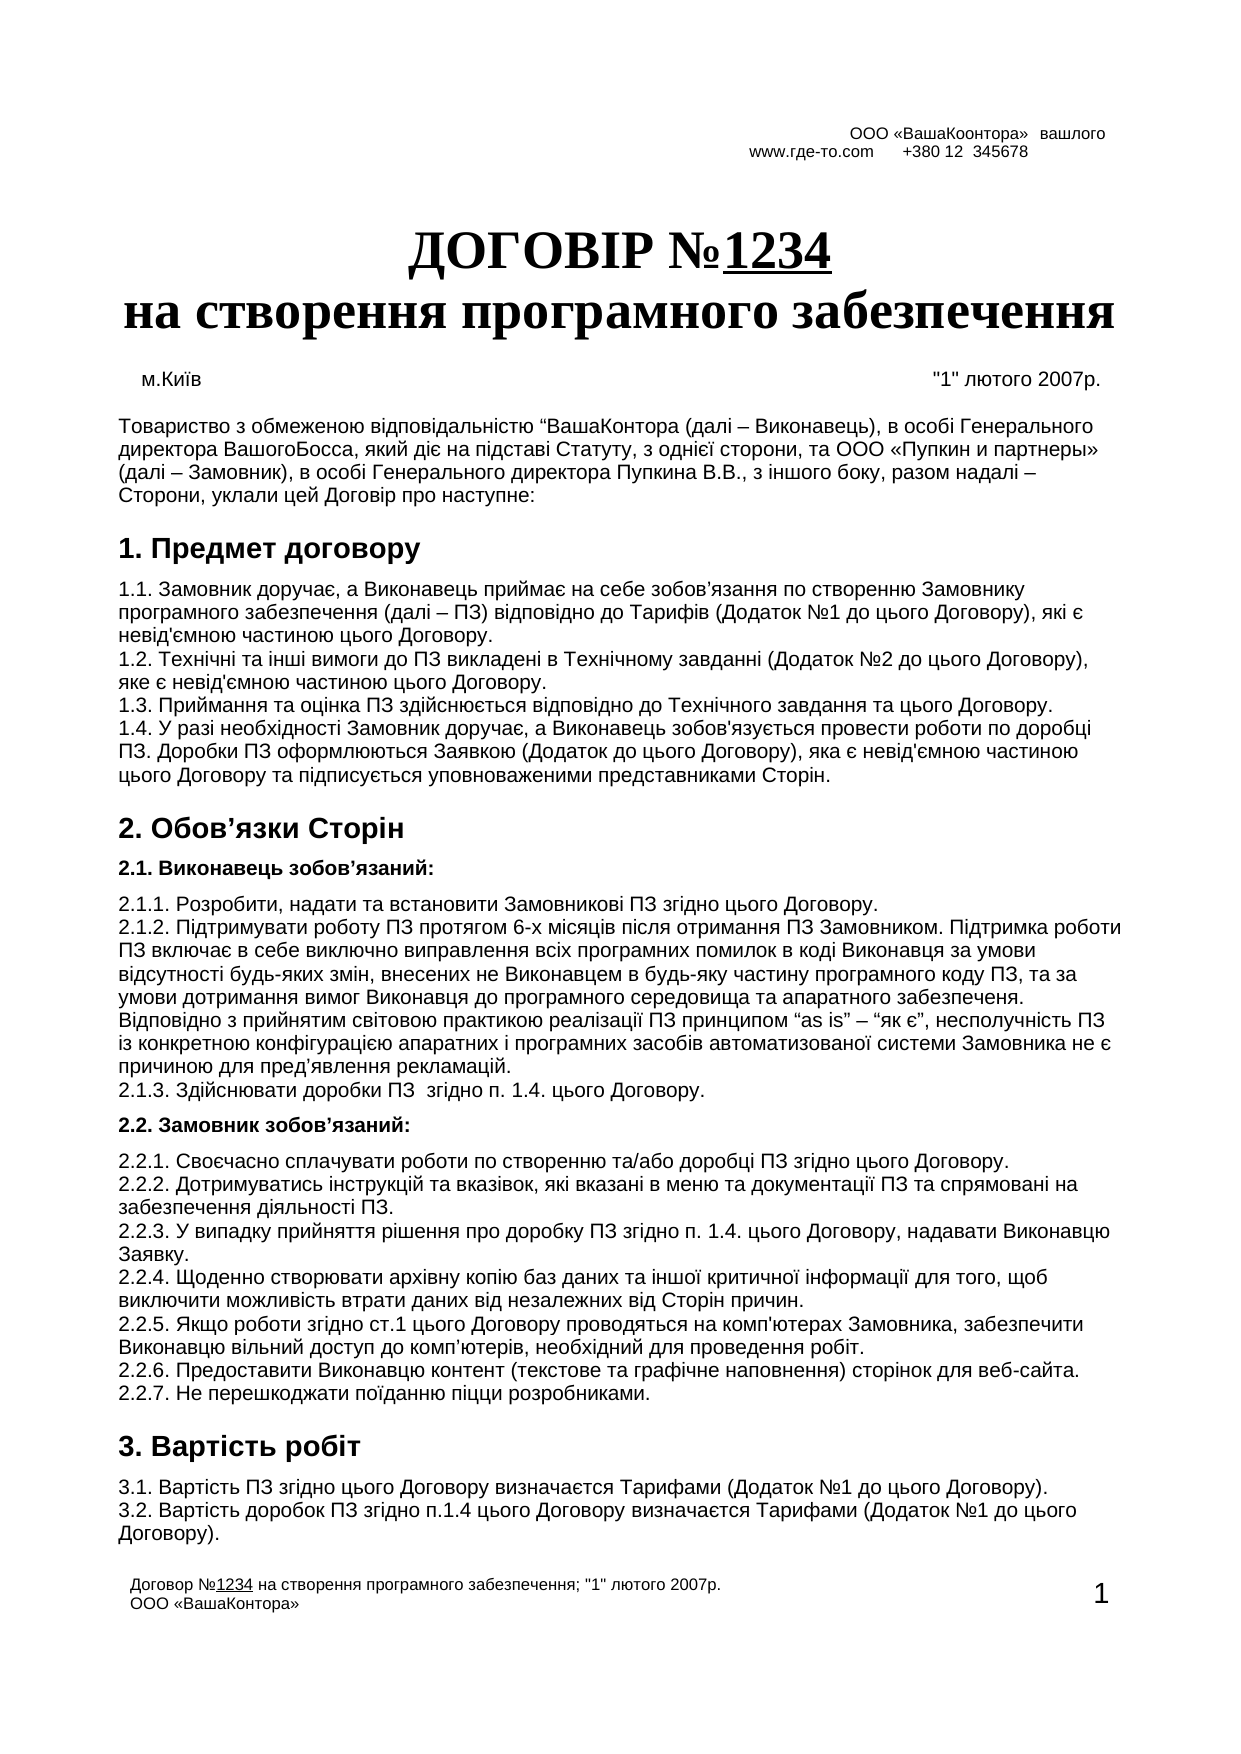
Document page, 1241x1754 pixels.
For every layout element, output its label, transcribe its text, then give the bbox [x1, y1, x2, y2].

text 1.1. Замовник доручає, а Виконавець приймає на себе зобов’язання по створенню Замовнику програмного забезпечення (далі – ПЗ) відповідно до Тарифів (Додаток №1 до цього Договору), які є невід'ємною частиною цього Договору. [118, 578, 1122, 647]
text 2.2.6. Предоставити Виконавцю контент (текстове та графічне наповнення) сторінок для веб-сайта. [118, 1359, 1122, 1382]
text 2.2.4. Щоденно створювати архівну копію баз даних та іншої критичної інформації для того, щоб виключити можливість втрати даних від незалежних від Сторін причин. [118, 1266, 1122, 1312]
text 2.1.1. Розробити, надати та встановити Замовникові ПЗ згідно цього Договору. [118, 892, 1122, 916]
text 2.1.2. Підтримувати роботу ПЗ протягом 6-х місяців після отримання ПЗ Замовником. Підтримка роботи ПЗ включає в себе виключно виправлення всіх програмних помилок в коді Виконавця за умови відсутності будь-яких змін, внесених не Виконавцем в будь-яку частину програмного коду ПЗ, та за умови дотримання вимог Виконавця до програмного середовища та апаратного забезпеченя. Відповідно з прийнятим світовою практикою реалізації ПЗ принципом “as іs” – “як є”, несполучність ПЗ із конкретною конфігурацією апаратних і програмних засобів автоматизованої системи Замовника не є причиною для пред’явлення рекламацій. [118, 916, 1122, 1078]
text 3.1. Вартість ПЗ згідно цього Договору визначаєтся Тарифами (Додаток №1 до цього Договору). [118, 1475, 1122, 1498]
subtitle 3. Вартість робіт [118, 1430, 1122, 1463]
subtitle 2. Обов’язки Сторін [118, 812, 1122, 844]
subtitle 2.1. Виконавець зобов’язаний: [118, 857, 1122, 880]
table_header "1" лютого 2007р. [618, 368, 1101, 391]
text 2.2.5. Якщо роботи згідно ст.1 цього Договору проводяться на комп'ютерах Замовника, забезпечити Виконавцю вільний доступ до комп’ютерів, необхідний для проведення робіт. [118, 1312, 1122, 1359]
text 2.1.3. Здійснювати доробки ПЗ згідно п. 1.4. цього Договору. [118, 1078, 1122, 1102]
table_header м.Київ [141, 368, 618, 391]
subtitle ДОГОВІР №1234 [118, 220, 1122, 280]
list 1.3. Приймання та оцінка ПЗ здійснюється відповідно до Технічного завдання та цього Договору. [118, 694, 1122, 717]
text 3.2. Вартість доробок ПЗ згідно п.1.4 цього Договору визначаєтся Тарифами (Додаток №1 до цього Договору). [118, 1498, 1122, 1545]
text 2.2.7. Не перешкоджати поїданню піцци розробниками. [118, 1382, 1122, 1405]
text на створення програмного забезпечення [118, 280, 1122, 340]
list 1.2. Технічні та інші вимоги до ПЗ викладені в Технічному завданні (Додаток №2 до цього Договору), яке є невід'ємною частиною цього Договору. [118, 647, 1122, 694]
list 1.4. У разі необхідності Замовник доручає, а Виконавець зобов'язується провести роботи по доробці ПЗ. Доробки ПЗ оформлюються Заявкою (Додаток до цього Договору), яка є невід'ємною частиною цього Договору та підписується уповноваженими представниками Сторін. [118, 717, 1122, 787]
subtitle 1. Предмет договору [118, 532, 1122, 565]
text 2.2.1. Своєчасно сплачувати роботи по створенню та/або доробці ПЗ згідно цього Договору. [118, 1149, 1122, 1173]
subtitle 2.2. Замовник зобов’язаний: [118, 1114, 1122, 1137]
text Товариство з обмеженою відповідальністю “ВашаКонтора (далі – Виконавець), в особі Генерального директора ВашогоБосса, який діє на підставі Статуту, з однієї сторони, та ООО «Пупкин и партнеры» (далі – Замовник), в особі Генерального директора Пупкина В.В., з іншого боку, разом надалі – Сторони, уклали цей Договір про наступне: [118, 414, 1122, 507]
list 2.2.2. Дотримуватись інструкцій та вказівок, які вказані в меню та документації ПЗ та спрямовані на забезпечення діяльності ПЗ. 2.2.3. У випадку прийняття рішення про доробку ПЗ згідно п. 1.4. цього Договору, надавати Виконавцю Заявку. [118, 1173, 1122, 1266]
